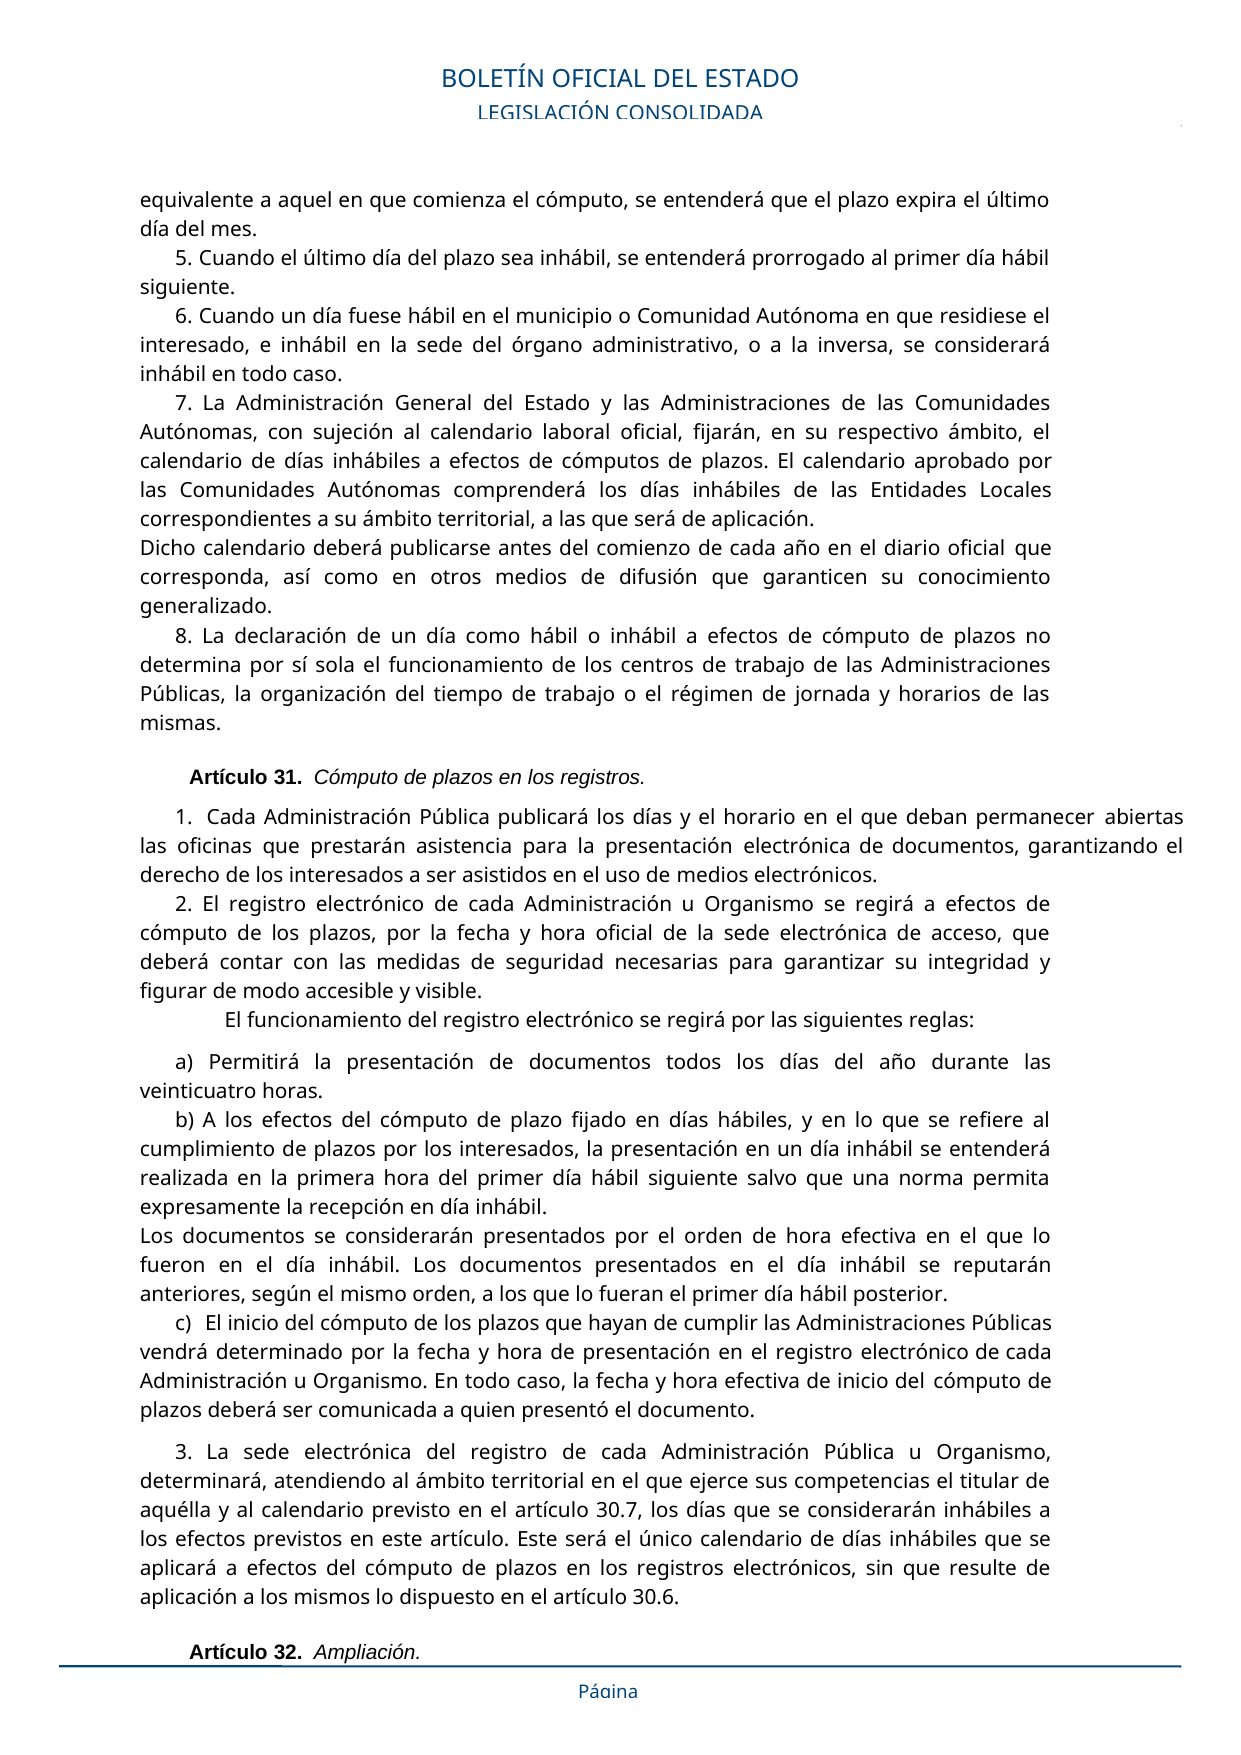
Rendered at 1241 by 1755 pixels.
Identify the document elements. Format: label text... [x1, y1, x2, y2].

text Dicho calendario deberá publicarse antes del comienzo de cada año en el diario oficial que corresponda, así como en otros medios de difusión que garanticen su conocimiento generalizado. [139, 533, 1052, 620]
list Permitirá la presentación de documentos todos los días del año durante las veinticuatro horas. [139, 1047, 1052, 1104]
list La Administración General del Estado y las Administraciones de las Comunidades Autónomas, con sujeción al calendario laboral oficial, fijarán, en su respectivo ámbito, el calendario de días inhábiles a efectos de cómputos de plazos. El calendario aprobado por las Comunidades Autónomas comprenderá los días inhábiles de las Entidades Locales correspondientes a su ámbito territorial, a las que será de aplicación. [139, 388, 1052, 533]
text Artículo 32. Ampliación. [189, 1639, 1184, 1663]
list El registro electrónico de cada Administración u Organismo se regirá a efectos de cómputo de los plazos, por la fecha y hora oficial de la sede electrónica de acceso, que deberá contar con las medidas de seguridad necesarias para garantizar su integridad y figurar de modo accesible y visible. [139, 889, 1052, 1004]
list A los efectos del cómputo de plazo fijado en días hábiles, y en lo que se refiere al cumplimiento de plazos por los interesados, la presentación en un día inhábil se entenderá realizada en la primera hora del primer día hábil siguiente salvo que una norma permita expresamente la recepción en día inhábil. [139, 1105, 1052, 1221]
list Cuando el último día del plazo sea inhábil, se entenderá prorrogado al primer día hábil siguiente. [139, 243, 1051, 301]
text Los documentos se considerarán presentados por el orden de hora efectiva en el que lo fueron en el día inhábil. Los documentos presentados en el día inhábil se reputarán anteriores, según el mismo orden, a los que lo fueran el primer día hábil posterior. [139, 1221, 1052, 1308]
text El funcionamiento del registro electrónico se regirá por las siguientes reglas: [224, 1005, 1184, 1034]
list Cada Administración Pública publicará los días y el horario en el que deban permanecer abiertas las oficinas que prestarán asistencia para la presentación electrónica de documentos, garantizando el derecho de los interesados a ser asistidos en el uso de medios electrónicos. [139, 802, 1184, 888]
list La sede electrónica del registro de cada Administración Pública u Organismo, determinará, atendiendo al ámbito territorial en el que ejerce sus competencias el titular de aquélla y al calendario previsto en el artículo 30.7, los días que se considerarán inhábiles a los efectos previstos en este artículo. Este será el único calendario de días inhábiles que se aplicará a efectos del cómputo de plazos en los registros electrónicos, sin que resulte de aplicación a los mismos lo dispuesto en el artículo 30.6. [139, 1437, 1052, 1611]
list La declaración de un día como hábil o inhábil a efectos de cómputo de plazos no determina por sí sola el funcionamiento de los centros de trabajo de las Administraciones Públicas, la organización del tiempo de trabajo o el régimen de jornada y horarios de las mismas. [139, 621, 1052, 736]
text Artículo 31. Cómputo de plazos en los registros. [189, 765, 1184, 789]
text equivalente a aquel en que comienza el cómputo, se entenderá que el plazo expira el último día del mes. [139, 185, 1052, 242]
list Cuando un día fuese hábil en el municipio o Comunidad Autónoma en que residiese el interesado, e inhábil en la sede del órgano administrativo, o a la inversa, se considerará inhábil en todo caso. [139, 301, 1052, 388]
list El inicio del cómputo de los plazos que hayan de cumplir las Administraciones Públicas vendrá determinado por la fecha y hora de presentación en el registro electrónico de cada Administración u Organismo. En todo caso, la fecha y hora efectiva de inicio del cómputo de plazos deberá ser comunicada a quien presentó el documento. [139, 1308, 1052, 1424]
